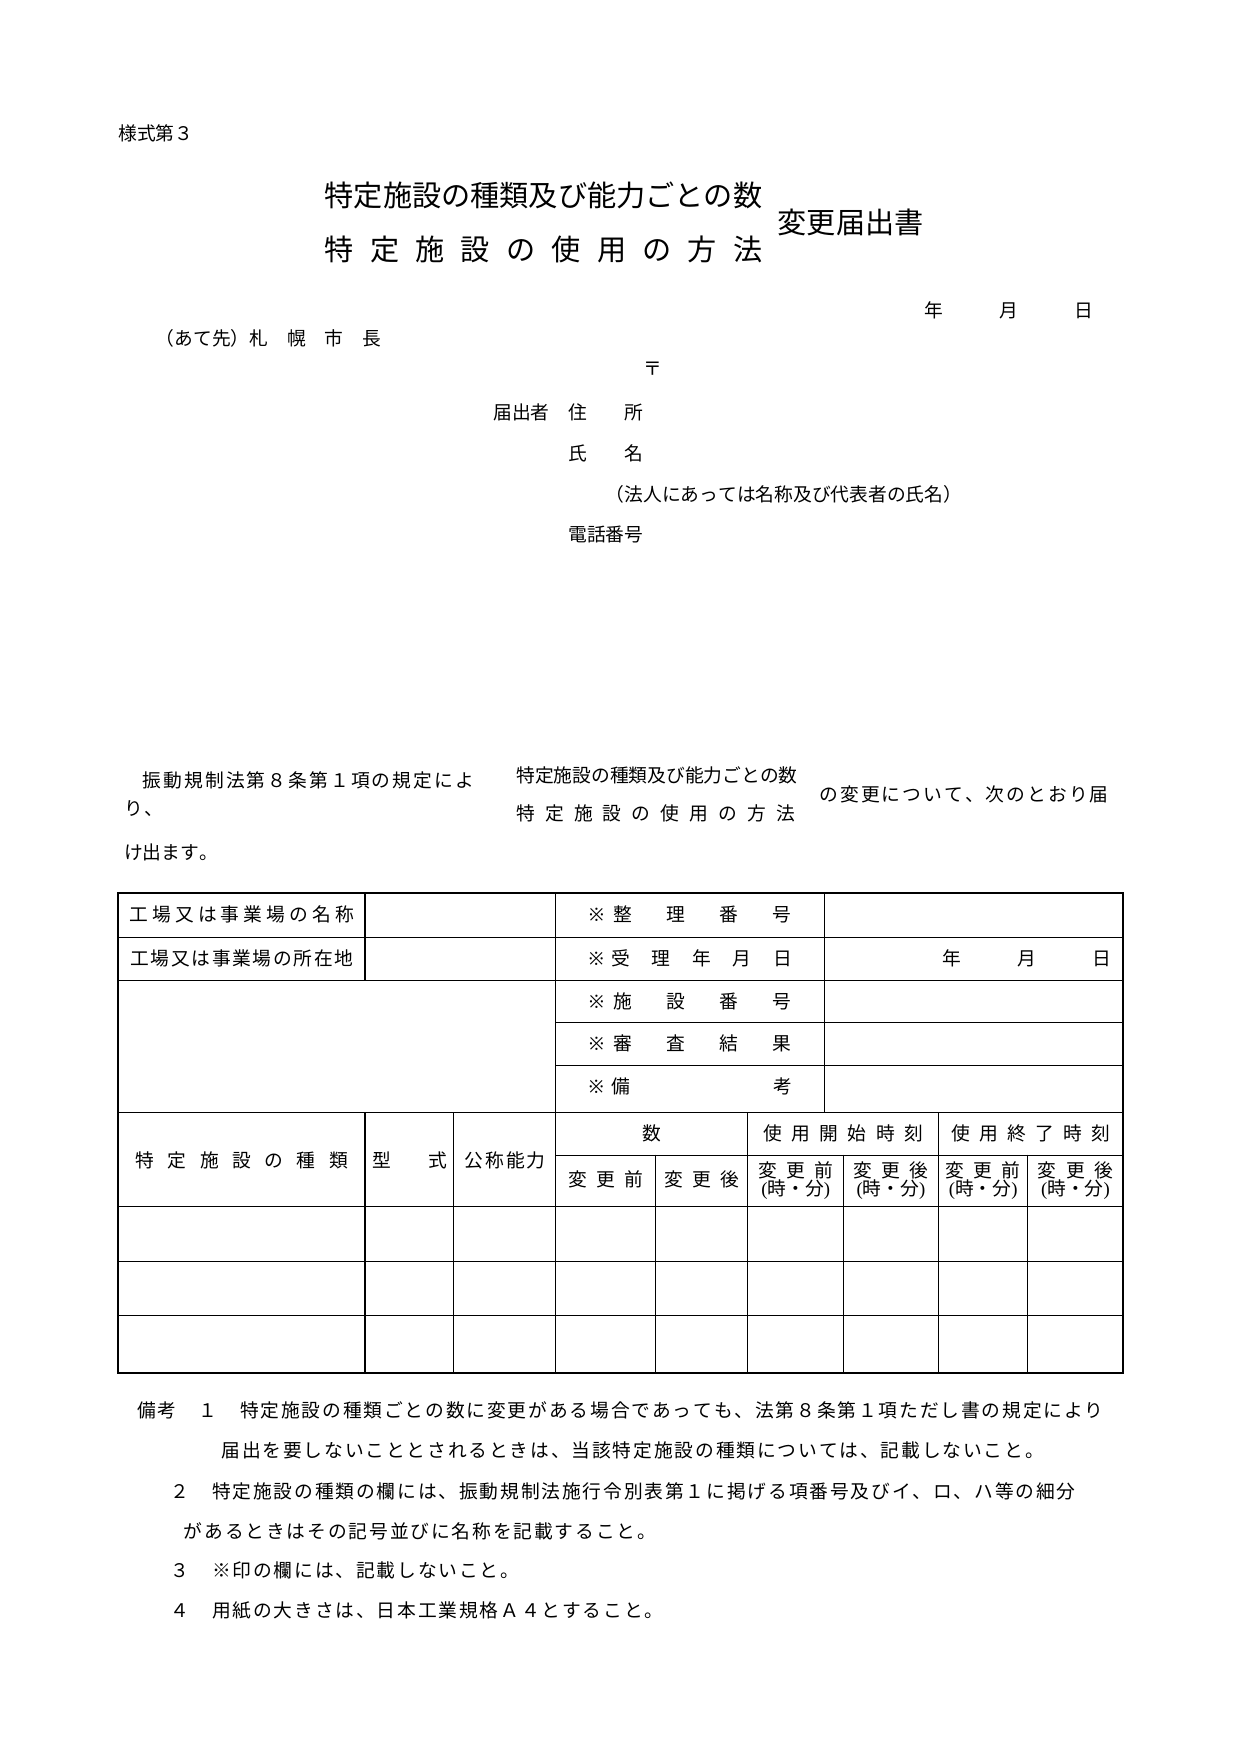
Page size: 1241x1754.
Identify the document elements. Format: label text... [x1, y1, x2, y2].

table_cell [1028, 1262, 1122, 1315]
table_cell 特 定 施 設 の 使 用 の 方 法 [319, 221, 772, 274]
table_cell [939, 1316, 1027, 1372]
text 〒 [118, 350, 1122, 382]
table_cell [844, 1262, 938, 1315]
table_cell 特 定 施 設 の 種 類 [119, 1113, 364, 1206]
table_cell [510, 832, 813, 870]
table_header 振動規制法第８条第１項の規定により、 [118, 755, 510, 832]
table_cell 変 更 後 [656, 1156, 747, 1206]
text ３ ※印の欄には、記載しないこと。 [118, 1556, 1122, 1583]
table_header の変更について、次のとおり届 [813, 755, 1115, 832]
table_cell 使 用 終 了 時 刻 [939, 1113, 1122, 1154]
table_cell [1028, 1316, 1122, 1372]
table_cell [656, 1207, 747, 1261]
table_cell [454, 1207, 555, 1261]
table_cell [844, 1316, 938, 1372]
table_header [366, 894, 555, 937]
text 様式第３ [118, 118, 1122, 145]
table_cell 変 更 後 (時・分) [1028, 1156, 1122, 1206]
text 届出者 住 所 [118, 398, 1122, 425]
table_cell ※ 施 設 番 号 [556, 981, 824, 1022]
text 届出を要しないこととされるときは、当該特定施設の種類については、記載しないこと。 [118, 1436, 1122, 1463]
table_cell 公称能力 [454, 1113, 555, 1206]
table_cell ※ 審 査 結 果 [556, 1023, 824, 1065]
table_cell 変 更 前 (時・分) [748, 1156, 843, 1206]
table_cell け出ます。 [118, 832, 510, 870]
table_cell [748, 1316, 843, 1372]
table_cell [939, 1262, 1027, 1315]
table_cell 使 用 開 始 時 刻 [748, 1113, 938, 1154]
table_cell [366, 1207, 453, 1261]
table_header 特定施設の種類及び能力ごとの数 [510, 755, 813, 793]
table_header 変更届出書 [772, 167, 930, 274]
table_cell [119, 1316, 364, 1372]
table_cell [825, 981, 1122, 1022]
text （法人にあっては名称及び代表者の氏名） [118, 479, 1122, 506]
table_cell [939, 1207, 1027, 1261]
table_cell [366, 1316, 453, 1372]
table_cell [119, 1207, 364, 1261]
table_cell [556, 1262, 655, 1315]
table_cell [119, 981, 555, 1112]
table_cell 工場又は事業場の所在地 [119, 938, 364, 979]
text （あて先）札 幌 市 長 [118, 323, 1122, 350]
table_cell ※ 受 理 年 月 日 [556, 938, 824, 979]
table_cell [366, 938, 555, 979]
text 電話番号 [118, 520, 1122, 547]
table_cell [119, 1262, 364, 1315]
text があるときはその記号並びに名称を記載すること。 [118, 1516, 1122, 1544]
table_cell [748, 1262, 843, 1315]
table_cell [454, 1316, 555, 1372]
table_cell [825, 1066, 1122, 1112]
table_cell [454, 1262, 555, 1315]
text ４ 用紙の大きさは、日本工業規格Ａ４とすること。 [118, 1596, 1122, 1623]
table_cell [813, 832, 1115, 870]
table_cell 年 月 日 [825, 938, 1122, 979]
table_cell [556, 1316, 655, 1372]
table_cell [844, 1207, 938, 1261]
table_cell [656, 1316, 747, 1372]
text 氏 名 [118, 438, 1122, 466]
table_header 特定施設の種類及び能力ごとの数 [319, 167, 772, 221]
table_cell 変 更 前 (時・分) [939, 1156, 1027, 1206]
table_cell 変 更 前 [556, 1156, 655, 1206]
table_cell [748, 1207, 843, 1261]
table_cell [1028, 1207, 1122, 1261]
text 年 月 日 [118, 296, 1122, 323]
table_cell 特 定 施 設 の 使 用 の 方 法 [510, 793, 813, 832]
text 備考 １ 特定施設の種類ごとの数に変更がある場合であっても、法第８条第１項ただし書の規定により [118, 1395, 1122, 1422]
table_cell 型 式 [366, 1113, 453, 1206]
table_cell 数 [556, 1113, 747, 1154]
table_cell [825, 1023, 1122, 1065]
table_header [825, 894, 1122, 937]
table_cell [556, 1207, 655, 1261]
table_cell ※ 備 考 [556, 1066, 824, 1112]
table_header 工場又は事業場の名称 [119, 894, 364, 937]
table_cell 変 更 後 (時・分) [844, 1156, 938, 1206]
text ２ 特定施設の種類の欄には、振動規制法施行令別表第１に掲げる項番号及びイ、ロ、ハ等の細分 [118, 1477, 1122, 1504]
table_cell [656, 1262, 747, 1315]
table_cell [366, 1262, 453, 1315]
table_header ※ 整 理 番 号 [556, 894, 824, 937]
